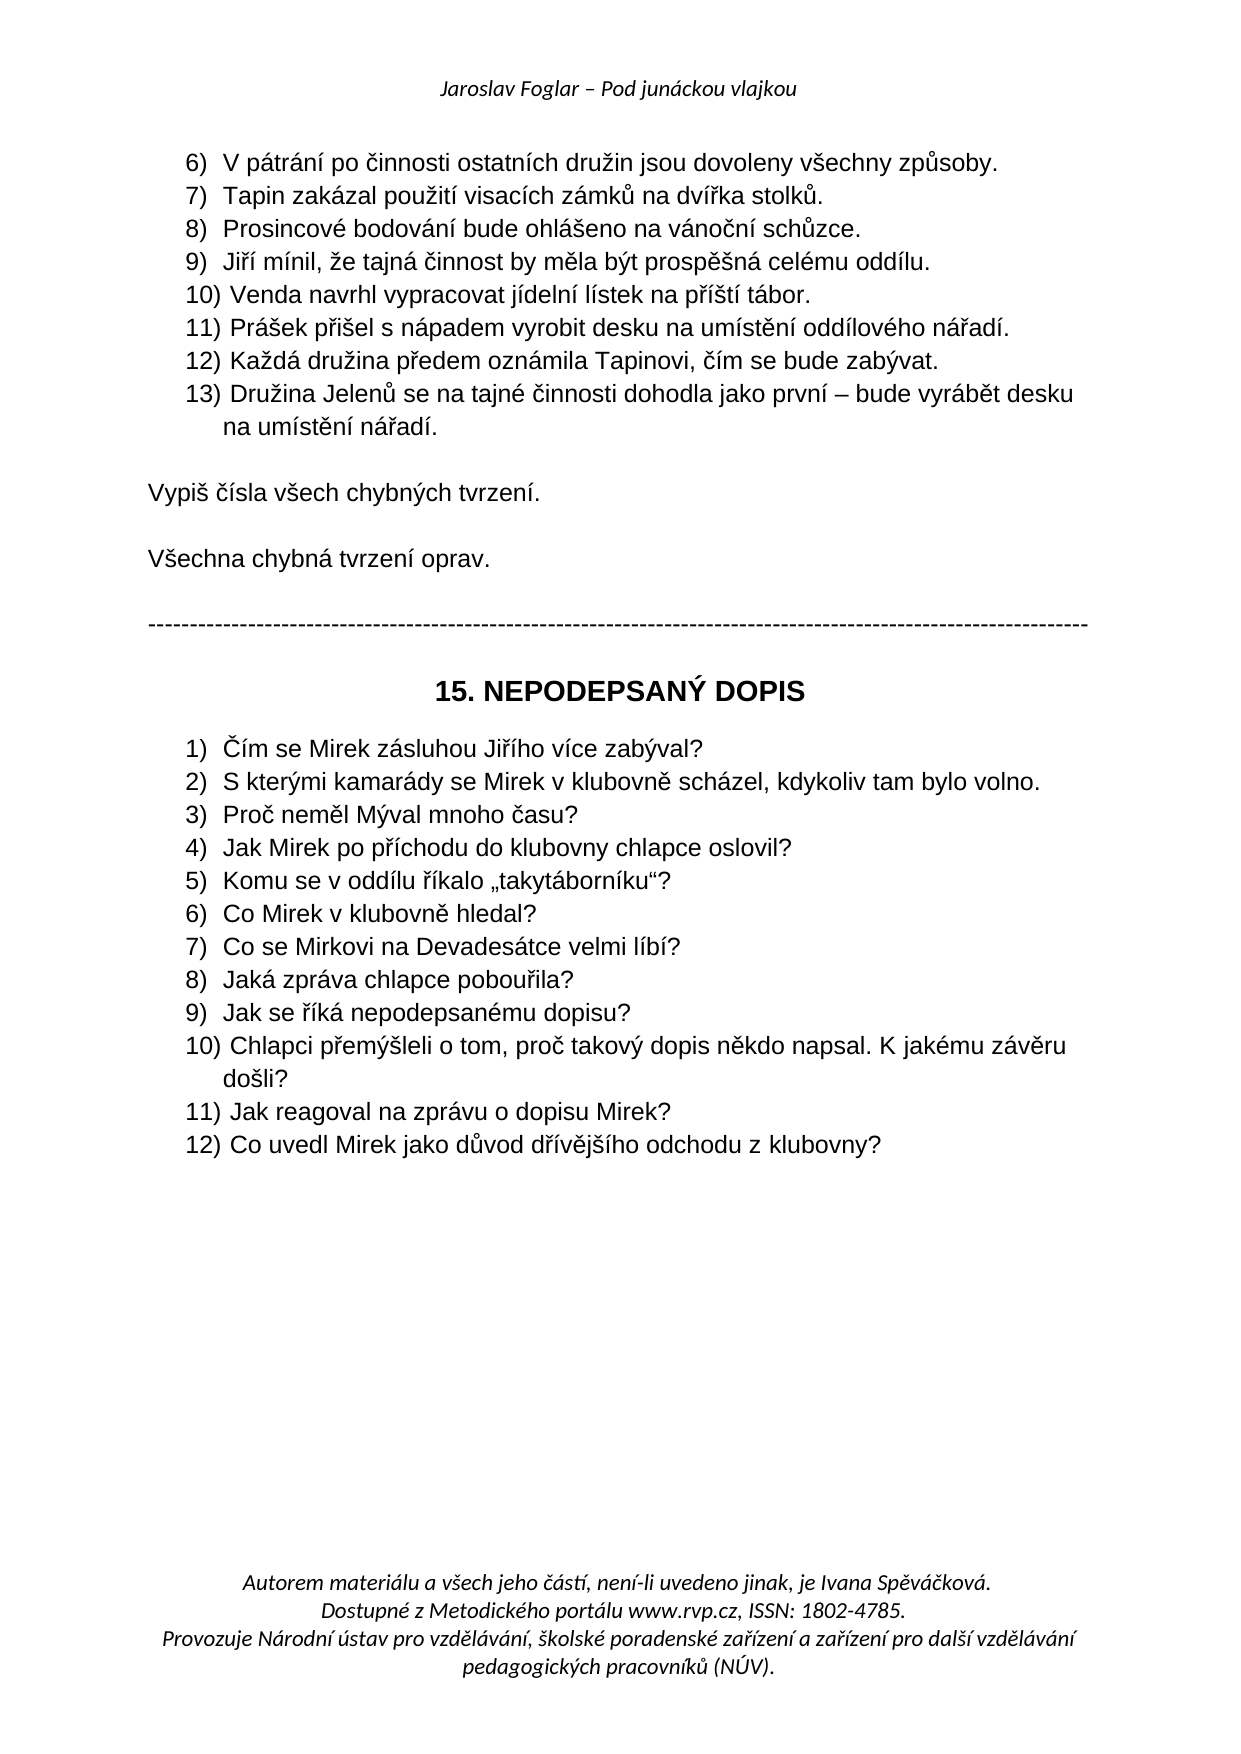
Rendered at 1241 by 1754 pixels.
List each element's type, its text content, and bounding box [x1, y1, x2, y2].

list Družina Jelenů se na tajné činnosti dohodla jako první – bude vyrábět desku na umístění nářadí. [185, 379, 1093, 441]
list S kterými kamarády se Mirek v klubovně scházel, kdykoliv tam bylo volno. [185, 767, 1093, 795]
list Proč neměl Mýval mnoho času? [185, 800, 1093, 828]
list Chlapci přemýšleli o tom, proč takový dopis někdo napsal. K jakému závěru došli? [185, 1031, 1093, 1093]
list Co uvedl Mirek jako důvod dřívějšího odchodu z klubovny? [185, 1130, 1093, 1159]
list Venda navrhl vypracovat jídelní lístek na příští tábor. [185, 280, 1093, 308]
list Co Mirek v klubovně hledal? [185, 899, 1093, 927]
list Komu se v oddílu říkalo „takytáborníku“? [185, 866, 1093, 894]
list Jak se říká nepodepsanému dopisu? [185, 998, 1093, 1027]
list Prosincové bodování bude ohlášeno na vánoční schůzce. [185, 214, 1093, 242]
list Prášek přišel s nápadem vyrobit desku na umístění oddílového nářadí. [185, 313, 1093, 341]
text Všechna chybná tvrzení oprav. [148, 544, 1093, 573]
list Jak Mirek po příchodu do klubovny chlapce oslovil? [185, 833, 1093, 861]
text Vypiš čísla všech chybných tvrzení. [148, 478, 1093, 507]
list V pátrání po činnosti ostatních družin jsou dovoleny všechny způsoby. [185, 148, 1093, 176]
list Tapin zakázal použití visacích zámků na dvířka stolků. [185, 181, 1093, 209]
list Jaká zpráva chlapce pobouřila? [185, 965, 1093, 993]
list Jak reagoval na zprávu o dopisu Mirek? [185, 1097, 1093, 1126]
list Jiří mínil, že tajná činnost by měla být prospěšná celému oddílu. [185, 247, 1093, 275]
text 15. NEPODEPSANÝ DOPIS [148, 674, 1093, 708]
list Každá družina předem oznámila Tapinovi, čím se bude zabývat. [185, 346, 1093, 374]
text ----------------------------------------------------------------------------------------------------------------- [148, 609, 1093, 638]
list Co se Mirkovi na Devadesátce velmi líbí? [185, 932, 1093, 961]
list Čím se Mirek zásluhou Jiřího více zabýval? [185, 734, 1093, 762]
